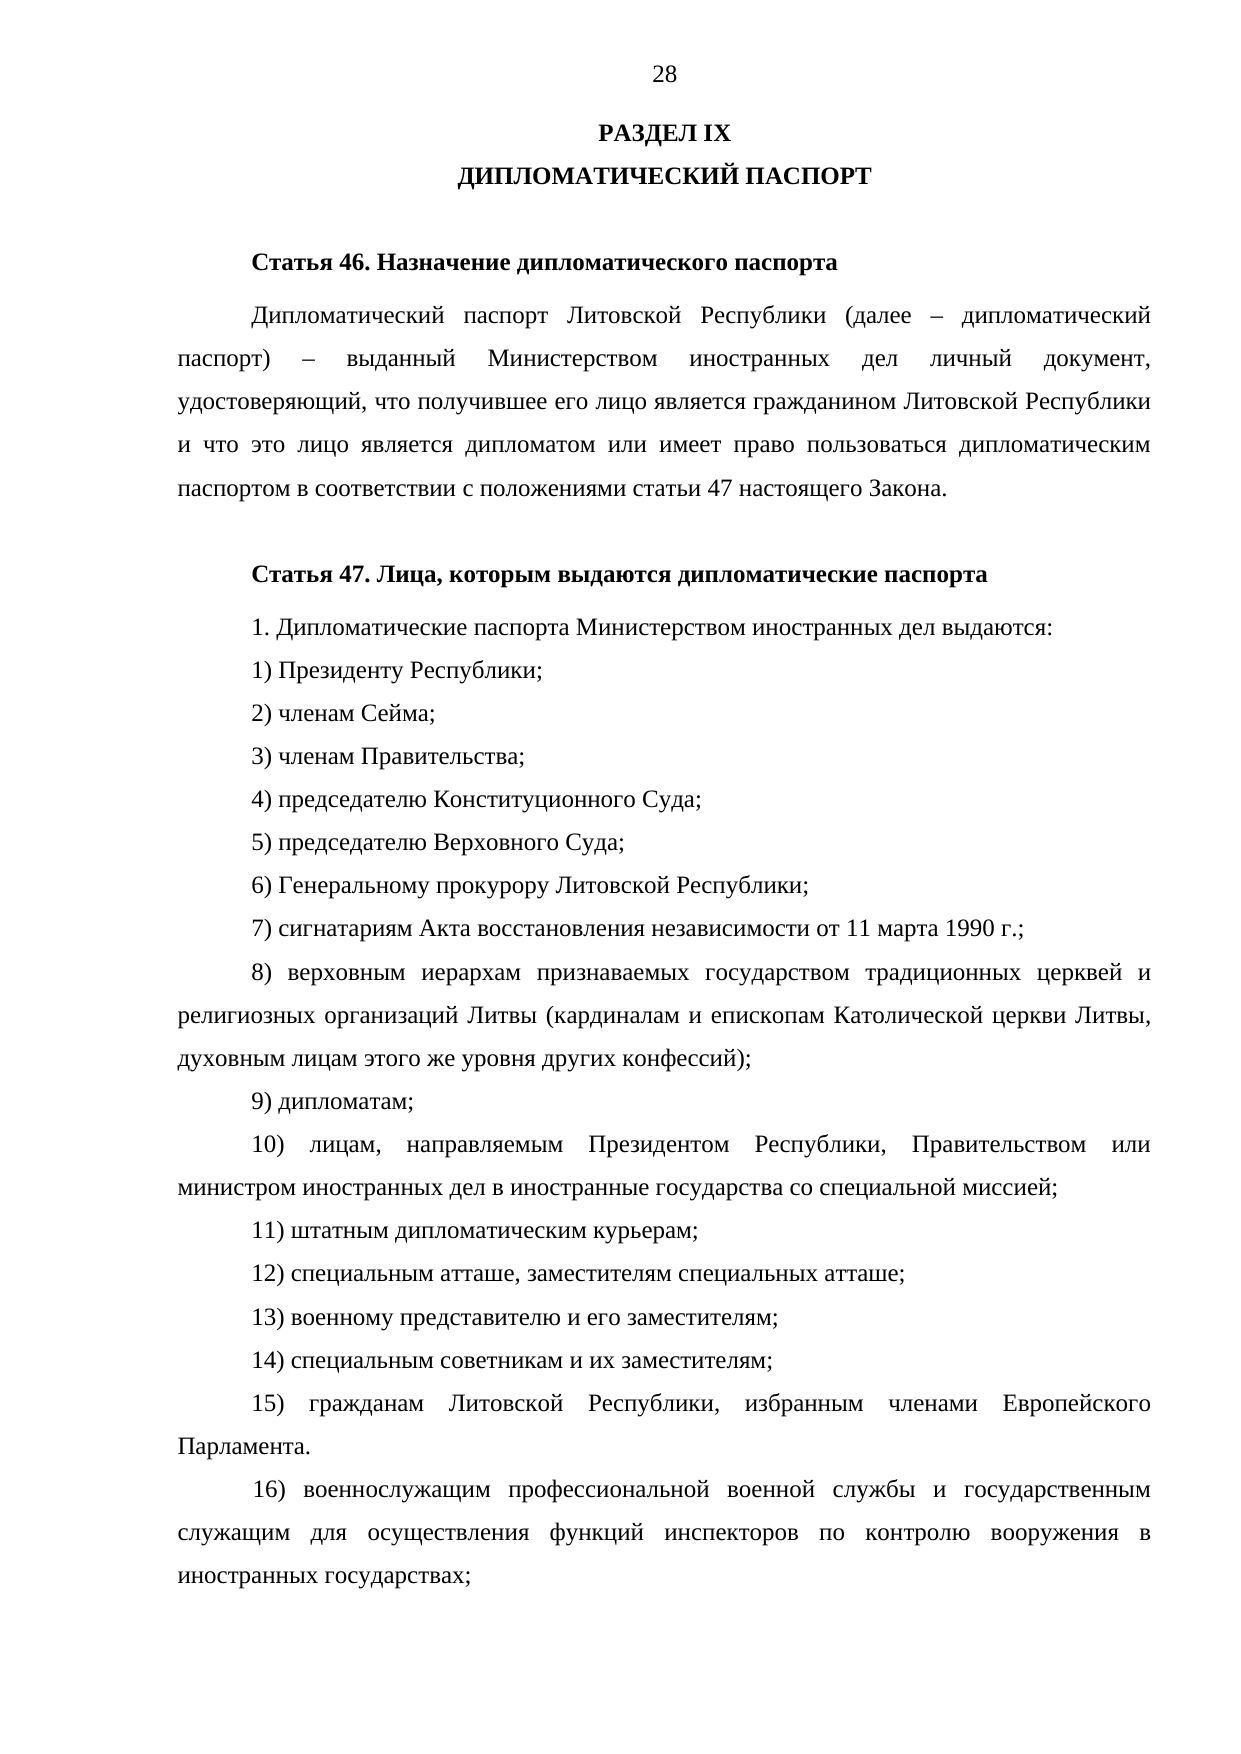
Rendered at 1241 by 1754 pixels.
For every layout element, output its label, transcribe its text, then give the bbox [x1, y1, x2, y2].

text 16) военнослужащим профессиональной военной службы и государственным служащим для осуществления функций инспекторов по контролю вооружения в иностранных государствах; [177, 1474, 1152, 1589]
text 14) специальным советникам и их заместителям; [177, 1345, 1152, 1373]
text 2) членам Сейма; [177, 698, 1152, 727]
text ДИПЛОМАТИЧЕСКИЙ ПАСПОРТ [177, 161, 1152, 190]
text Дипломатический паспорт Литовской Республики (далее – дипломатический паспорт) – выданный Министерством иностранных дел личный документ, удостоверяющий, что получившее его лицо является гражданином Литовской Республики и что это лицо является дипломатом или имеет право пользоваться дипломатическим паспортом в соответствии с положениями статьи 47 настоящего Закона. [177, 300, 1152, 501]
text 3) членам Правительства; [177, 741, 1152, 770]
text 15) гражданам Литовской Республики, избранным членами Европейского Парламента. [177, 1388, 1152, 1460]
text Статья 47. Лица, которым выдаются дипломатические паспорта [210, 559, 1152, 588]
text Статья 46. Назначение дипломатического паспорта [210, 247, 1152, 276]
text 10) лицам, направляемым Президентом Республики, Правительством или министром иностранных дел в иностранные государства со специальной миссией; [177, 1129, 1152, 1201]
text 8) верховным иерархам признаваемых государством традиционных церквей и религиозных организаций Литвы (кардиналам и епископам Католической церкви Литвы, духовным лицам этого же уровня других конфессий); [177, 957, 1152, 1072]
text 4) председателю Конституционного Суда; [177, 784, 1152, 813]
text РАЗДЕЛ IX [177, 118, 1152, 147]
text 7) сигнатариям Акта восстановления независимости от 11 марта 1990 г.; [177, 913, 1152, 942]
text 12) специальным атташе, заместителям специальных атташе; [177, 1258, 1152, 1287]
text 9) дипломатам; [177, 1086, 1152, 1115]
text 5) председателю Верховного Суда; [177, 827, 1152, 856]
text 13) военному представителю и его заместителям; [177, 1302, 1152, 1330]
text 11) штатным дипломатическим курьерам; [177, 1215, 1152, 1244]
text 1. Дипломатические паспорта Министерством иностранных дел выдаются: [177, 612, 1152, 640]
text 6) Генеральному прокурору Литовской Республики; [177, 870, 1152, 899]
text 1) Президенту Республики; [177, 655, 1152, 683]
